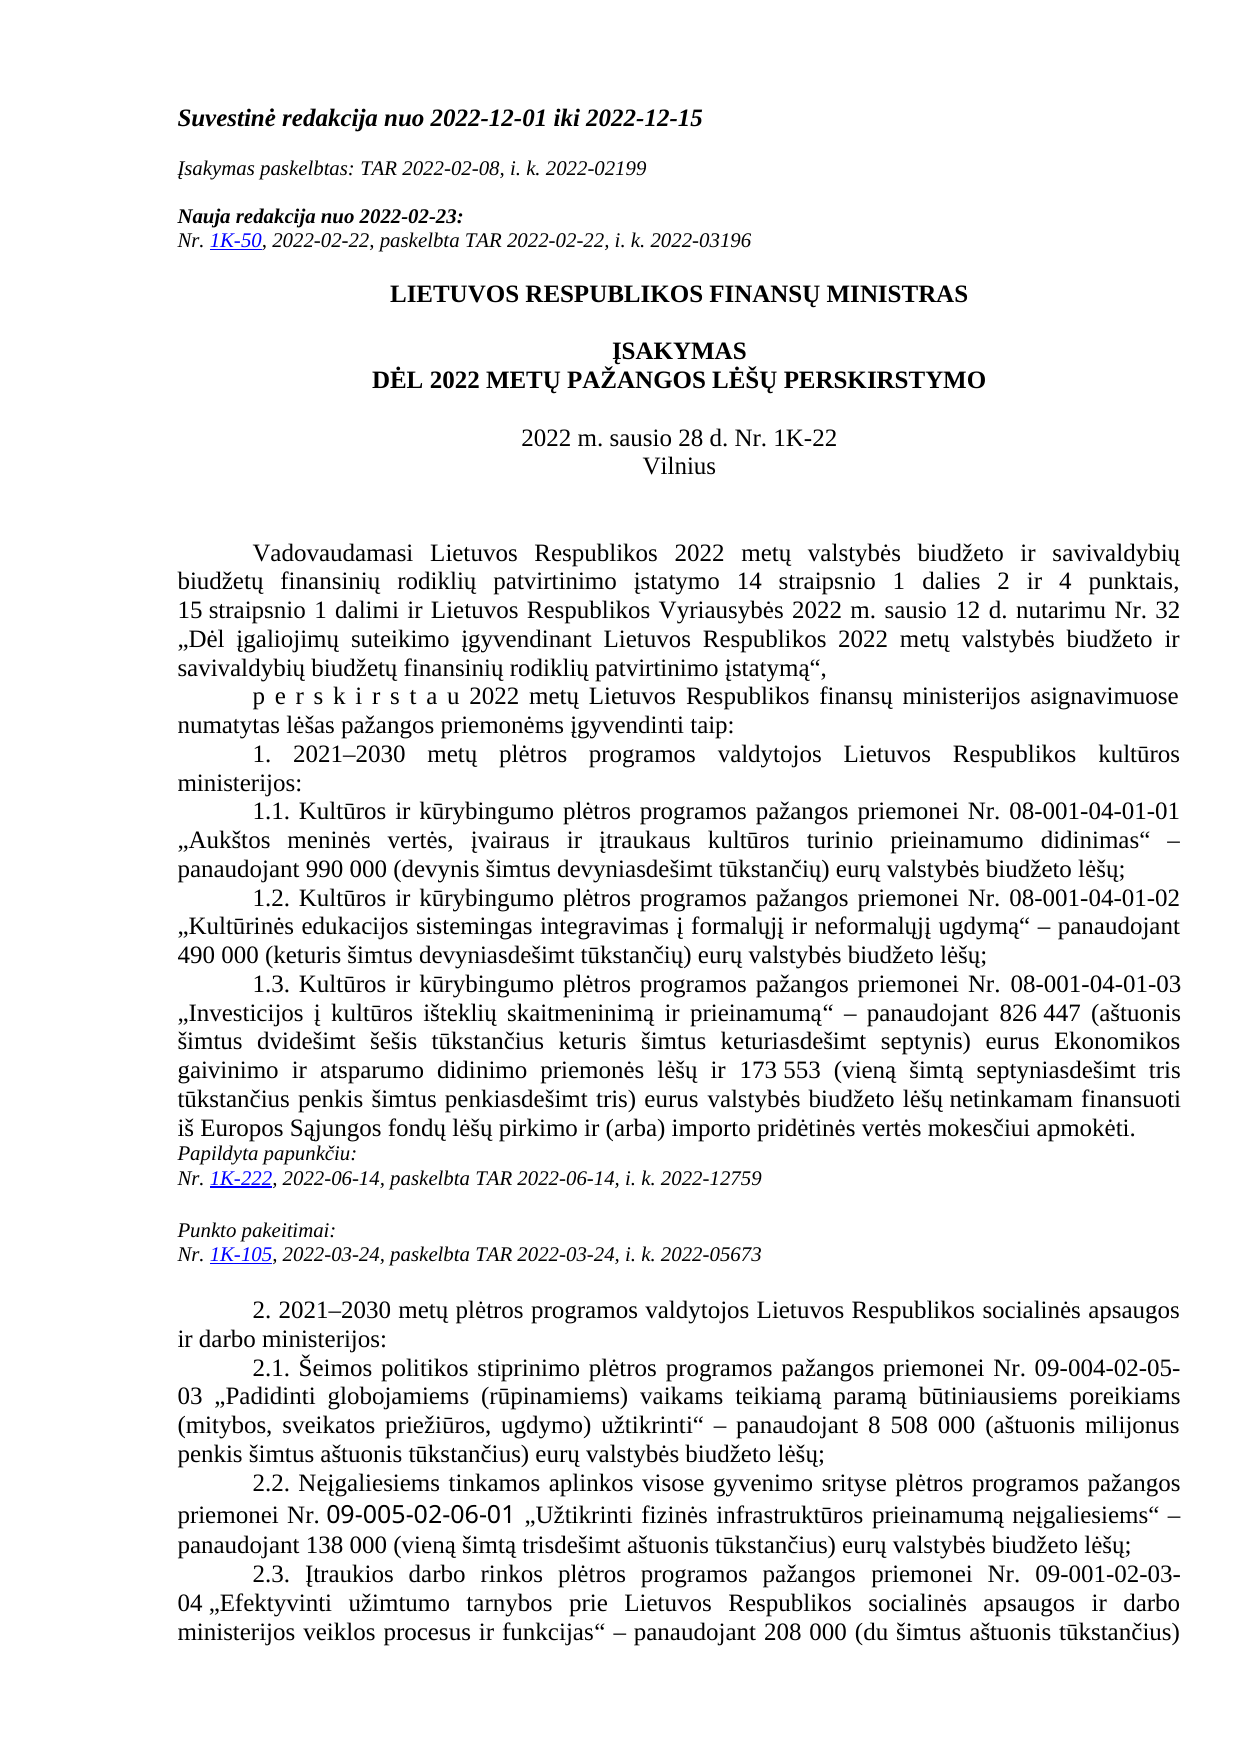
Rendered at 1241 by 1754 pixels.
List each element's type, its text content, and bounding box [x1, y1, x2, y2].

text Suvestinė redakcija nuo 2022-12-01 iki 2022-12-15 [177, 103, 1181, 132]
text DĖL 2022 METŲ PAŽANGOS LĖŠŲ PERSKIRSTYMO [177, 365, 1181, 394]
text Nr. 1K-222, 2022-06-14, paskelbta TAR 2022-06-14, i. k. 2022-12759 [177, 1165, 1181, 1189]
text 2.1. Šeimos politikos stiprinimo plėtros programos pažangos priemonei Nr. 09-004-02-05-03 „Padidinti globojamiems (rūpinamiems) vaikams teikiamą paramą būtiniausiems poreikiams (mitybos, sveikatos priežiūros, ugdymo) užtikrinti“ – panaudojant 8 508 000 (aštuonis milijonus penkis šimtus aštuonis tūkstančius) eurų valstybės biudžeto lėšų; [177, 1353, 1181, 1468]
text Vilnius [177, 451, 1181, 480]
text Punkto pakeitimai: [177, 1218, 1181, 1242]
text 1.2. Kultūros ir kūrybingumo plėtros programos pažangos priemonei Nr. 08-001-04-01-02 „Kultūrinės edukacijos sistemingas integravimas į formalųjį ir neformalųjį ugdymą“ – panaudojant 490 000 (keturis šimtus devyniasdešimt tūkstančių) eurų valstybės biudžeto lėšų; [177, 883, 1181, 969]
text Vadovaudamasi Lietuvos Respublikos 2022 metų valstybės biudžeto ir savivaldybių biudžetų finansinių rodiklių patvirtinimo įstatymo 14 straipsnio 1 dalies 2 ir 4 punktais, 15 straipsnio 1 dalimi ir Lietuvos Respublikos Vyriausybės 2022 m. sausio 12 d. nutarimu Nr. 32 „Dėl įgaliojimų suteikimo įgyvendinant Lietuvos Respublikos 2022 metų valstybės biudžeto ir savivaldybių biudžetų finansinių rodiklių patvirtinimo įstatymą“, [177, 538, 1181, 681]
text 2.2. Neįgaliesiems tinkamos aplinkos visose gyvenimo srityse plėtros programos pažangos priemonei Nr. 09-005-02-06-01 „Užtikrinti fizinės infrastruktūros prieinamumą neįgaliesiems“ – panaudojant 138 000 (vieną šimtą trisdešimt aštuonis tūkstančius) eurų valstybės biudžeto lėšų; [177, 1468, 1181, 1559]
text 2022 m. sausio 28 d. Nr. 1K-22 [177, 423, 1181, 451]
text 2. 2021–2030 metų plėtros programos valdytojos Lietuvos Respublikos socialinės apsaugos ir darbo ministerijos: [177, 1295, 1181, 1353]
text Nr. 1K-105, 2022-03-24, paskelbta TAR 2022-03-24, i. k. 2022-05673 [177, 1242, 1181, 1266]
text 1. 2021–2030 metų plėtros programos valdytojos Lietuvos Respublikos kultūros ministerijos: [177, 739, 1181, 796]
text 1.1. Kultūros ir kūrybingumo plėtros programos pažangos priemonei Nr. 08-001-04-01-01 „Aukštos meninės vertės, įvairaus ir įtraukaus kultūros turinio prieinamumo didinimas“ – panaudojant 990 000 (devynis šimtus devyniasdešimt tūkstančių) eurų valstybės biudžeto lėšų; [177, 796, 1181, 883]
text p e r s k i r s t a u 2022 metų Lietuvos Respublikos finansų ministerijos asignavimuose numatytas lėšas pažangos priemonėms įgyvendinti taip: [177, 681, 1181, 739]
text Papildyta papunkčiu: [177, 1141, 1181, 1165]
text Nr. 1K-50, 2022-02-22, paskelbta TAR 2022-02-22, i. k. 2022-03196 [177, 228, 1181, 252]
text ĮSAKYMAS [177, 336, 1181, 365]
text Nauja redakcija nuo 2022-02-23: [177, 204, 1181, 228]
text LIETUVOS RESPUBLIKOS FINANSŲ MINISTRAS [177, 279, 1181, 308]
text 2.3. Įtraukios darbo rinkos plėtros programos pažangos priemonei Nr. 09-001-02-03-04 „Efektyvinti užimtumo tarnybos prie Lietuvos Respublikos socialinės apsaugos ir darbo ministerijos veiklos procesus ir funkcijas“ – panaudojant 208 000 (du šimtus aštuonis tūkstančius) [177, 1559, 1181, 1645]
text Įsakymas paskelbtas: TAR 2022-02-08, i. k. 2022-02199 [177, 156, 1181, 180]
text 1.3. Kultūros ir kūrybingumo plėtros programos pažangos priemonei Nr. 08-001-04-01-03 „Investicijos į kultūros išteklių skaitmeninimą ir prieinamumą“ – panaudojant 826 447 (aštuonis šimtus dvidešimt šešis tūkstančius keturis šimtus keturiasdešimt septynis) eurus Ekonomikos gaivinimo ir atsparumo didinimo priemonės lėšų ir 173 553 (vieną šimtą septyniasdešimt tris tūkstančius penkis šimtus penkiasdešimt tris) eurus valstybės biudžeto lėšų netinkamam finansuoti iš Europos Sąjungos fondų lėšų pirkimo ir (arba) importo pridėtinės vertės mokesčiui apmokėti. [177, 969, 1181, 1141]
